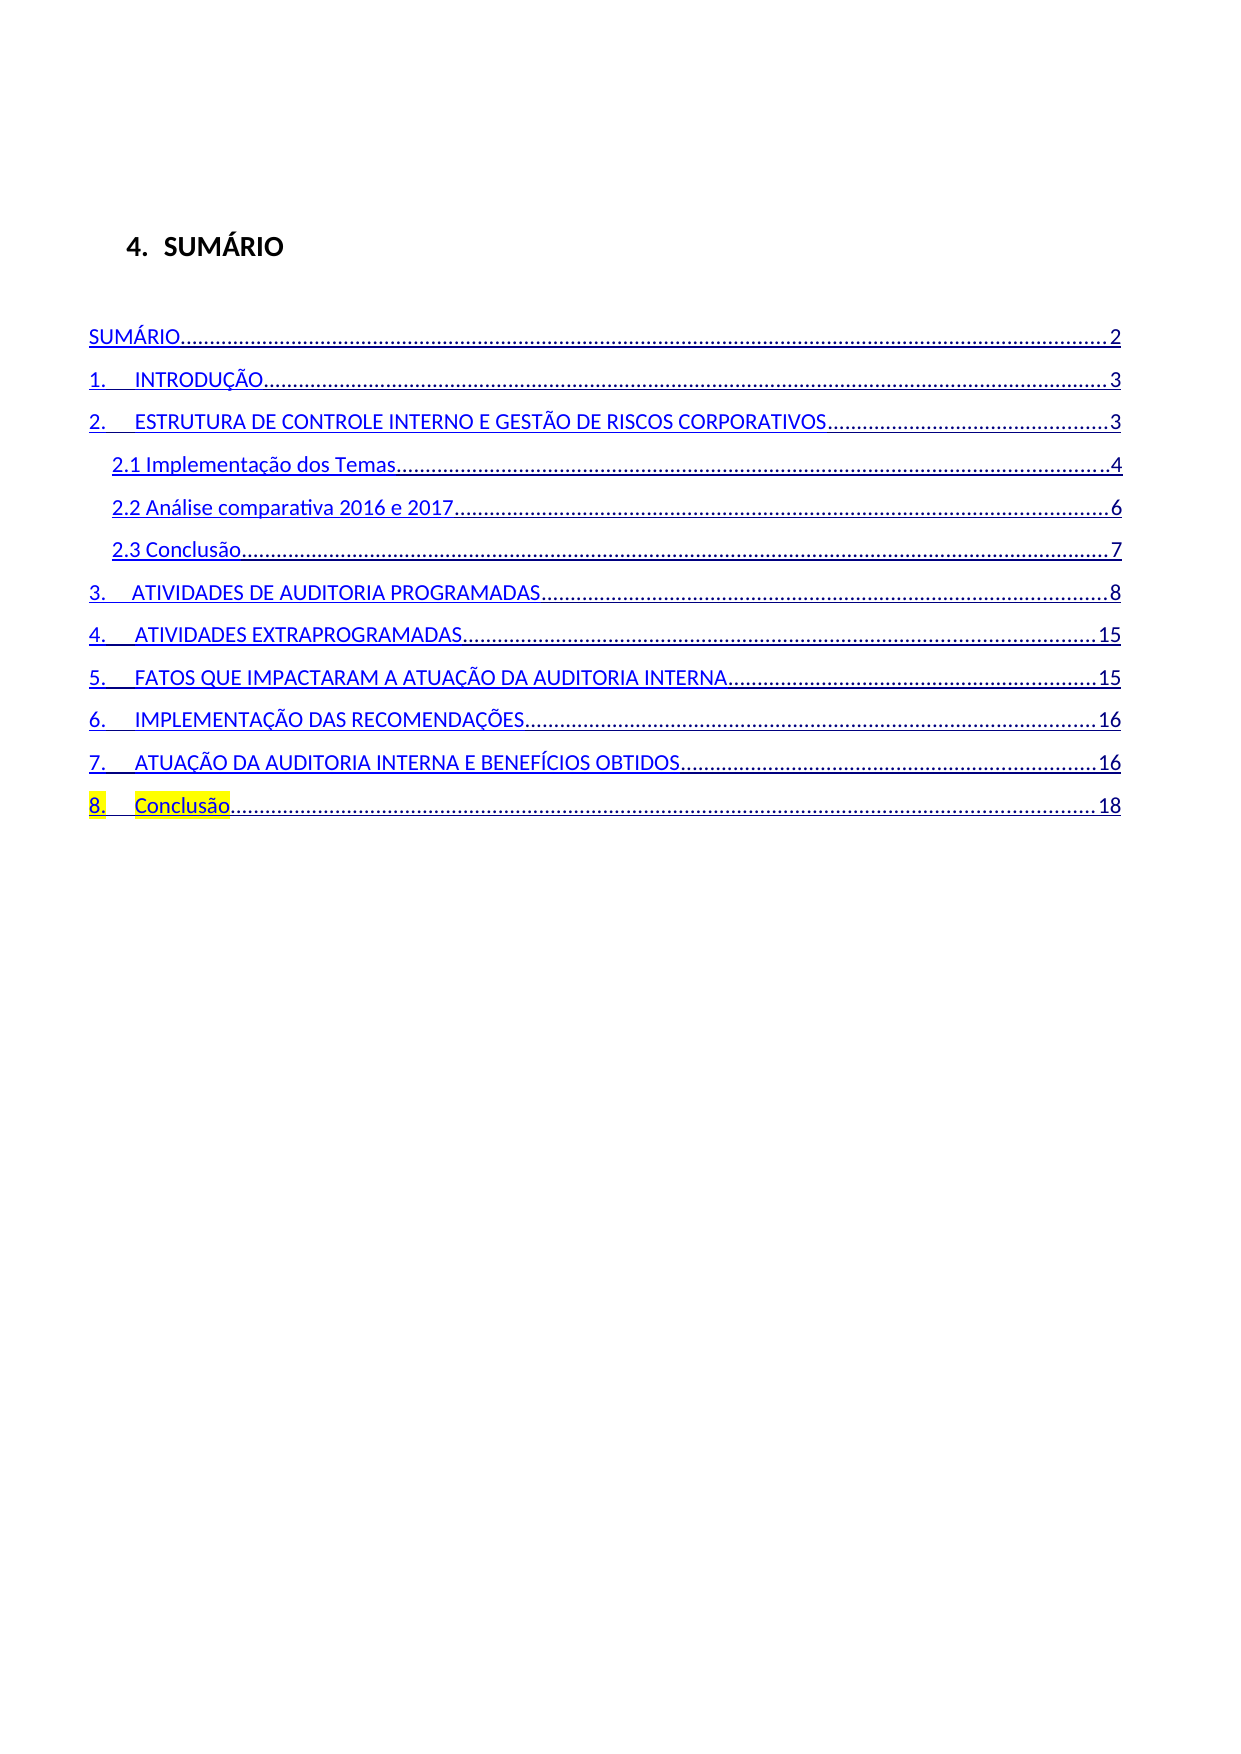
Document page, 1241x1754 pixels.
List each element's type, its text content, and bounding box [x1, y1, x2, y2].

text 1. INTRODUÇÃO 3 [89, 365, 1137, 393]
text 6. IMPLEMENTAÇÃO DAS RECOMENDAÇÕES 16 [89, 706, 1137, 734]
text SUMÁRIO 2 [89, 322, 1137, 350]
text 8. Conclusão 18 [89, 791, 1137, 819]
text 7. ATUAÇÃO DA AUDITORIA INTERNA E BENEFÍCIOS OBTIDOS 16 [89, 748, 1137, 776]
text 2.2 Análise comparativa 2016 e 2017 6 [112, 493, 1137, 521]
text 4. ATIVIDADES EXTRAPROGRAMADAS 15 [89, 620, 1137, 648]
text 3. ATIVIDADES DE AUDITORIA PROGRAMADAS 8 [89, 578, 1137, 606]
text 2.1 Implementação dos Temas ..4 [112, 450, 1137, 478]
text 5. FATOS QUE IMPACTARAM A ATUAÇÃO DA AUDITORIA INTERNA 15 [89, 663, 1137, 691]
text 2.3 Conclusão 7 [112, 535, 1137, 563]
subtitle SUMÁRIO [126, 228, 1137, 264]
text 2. ESTRUTURA DE CONTROLE INTERNO E GESTÃO DE RISCOS CORPORATIVOS 3 [89, 407, 1137, 435]
